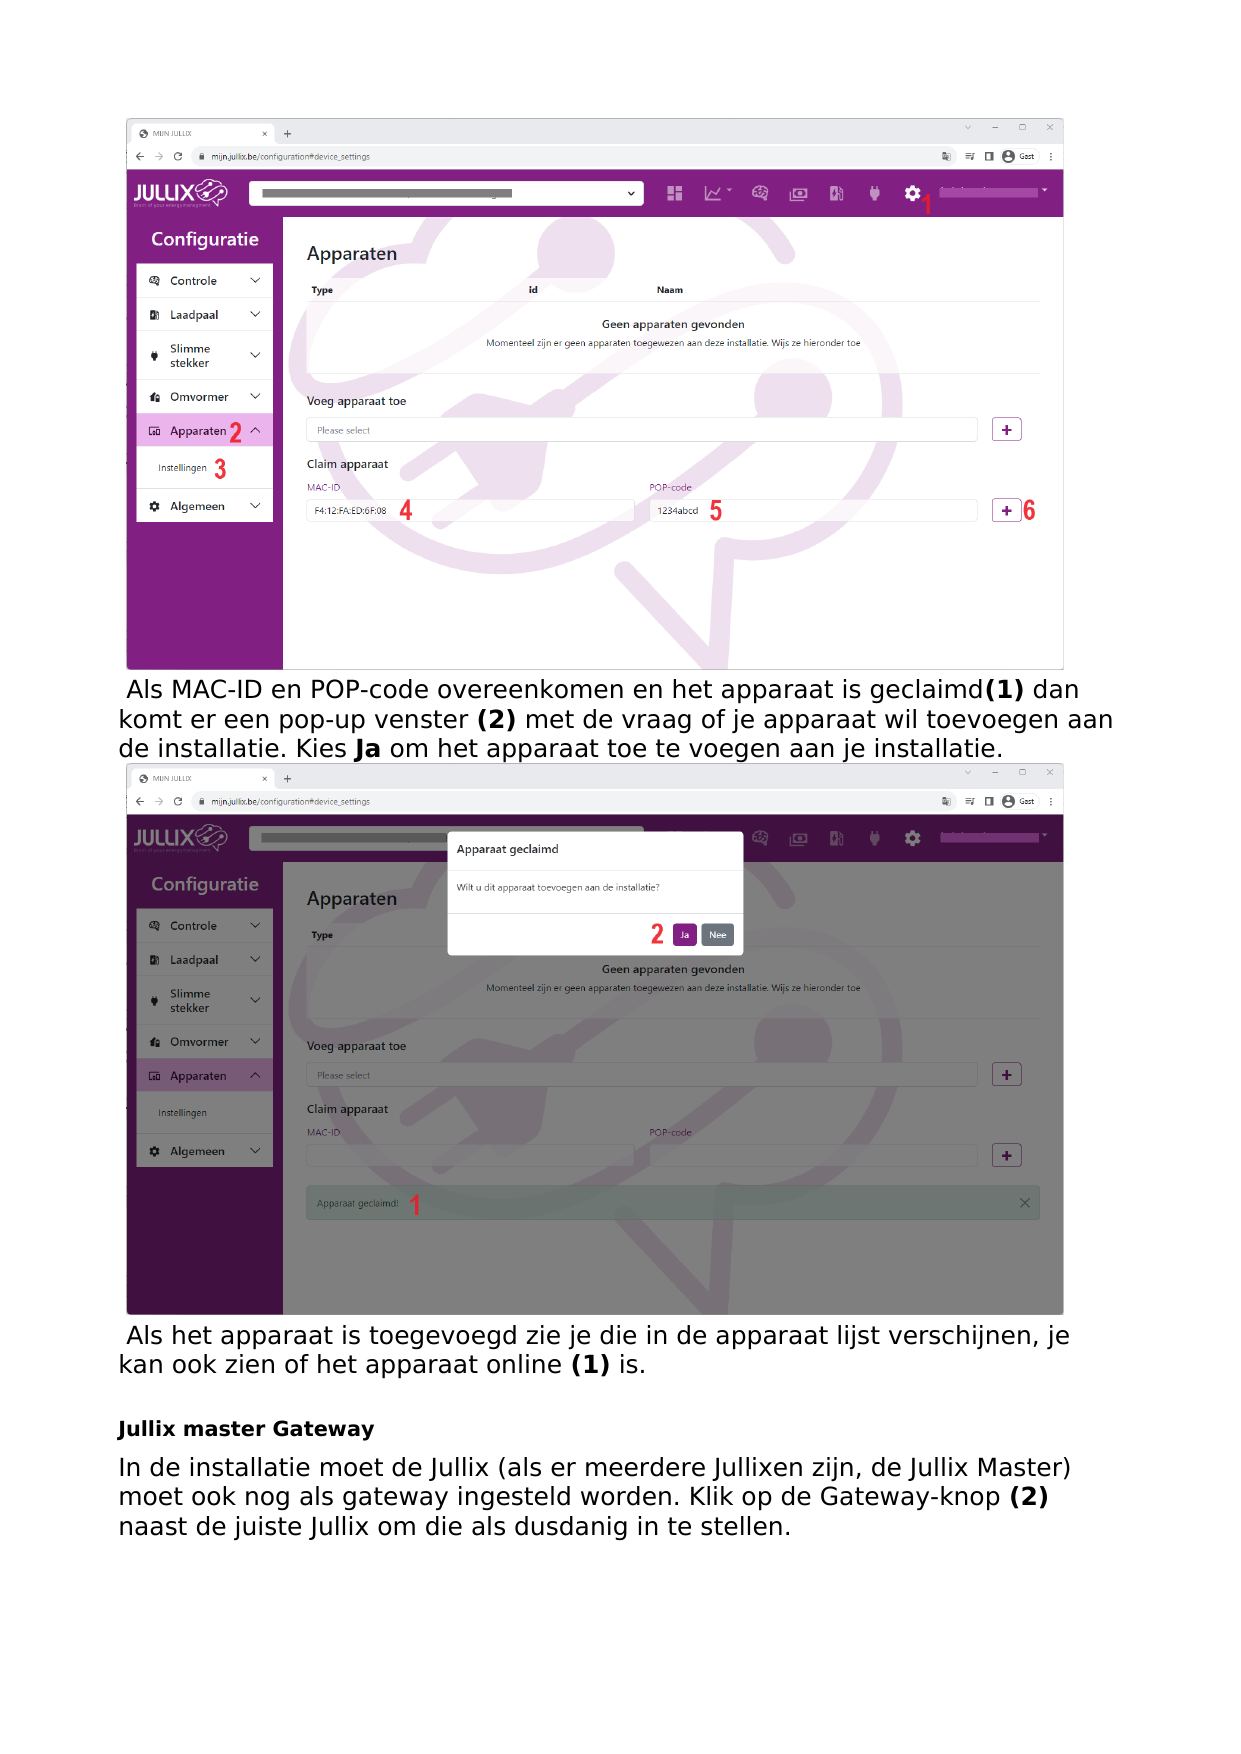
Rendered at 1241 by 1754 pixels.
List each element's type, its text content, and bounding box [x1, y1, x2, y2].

picture [126, 118, 1064, 670]
picture [126, 763, 1064, 1315]
text Als MAC-ID en POP-code overeenkomen en het apparaat is geclaimd(1) dan komt er een pop-up venster (2) met de vraag of je apparaat wil toevoegen aan de installatie. Kies Ja om het apparaat toe te voegen aan je installatie. Als het apparaat is toegevoegd zie je die in de apparaat lijst verschijnen, je kan ook zien of het apparaat online (1) is. [118, 118, 1122, 1379]
subtitle Jullix master Gateway [118, 1417, 1122, 1441]
text In de installatie moet de Jullix (als er meerdere Jullixen zijn, de Jullix Master) moet ook nog als gateway ingesteld worden. Klik op de Gateway-knop (2) naast de juiste Jullix om die als dusdanig in te stellen. [118, 1453, 1122, 1541]
